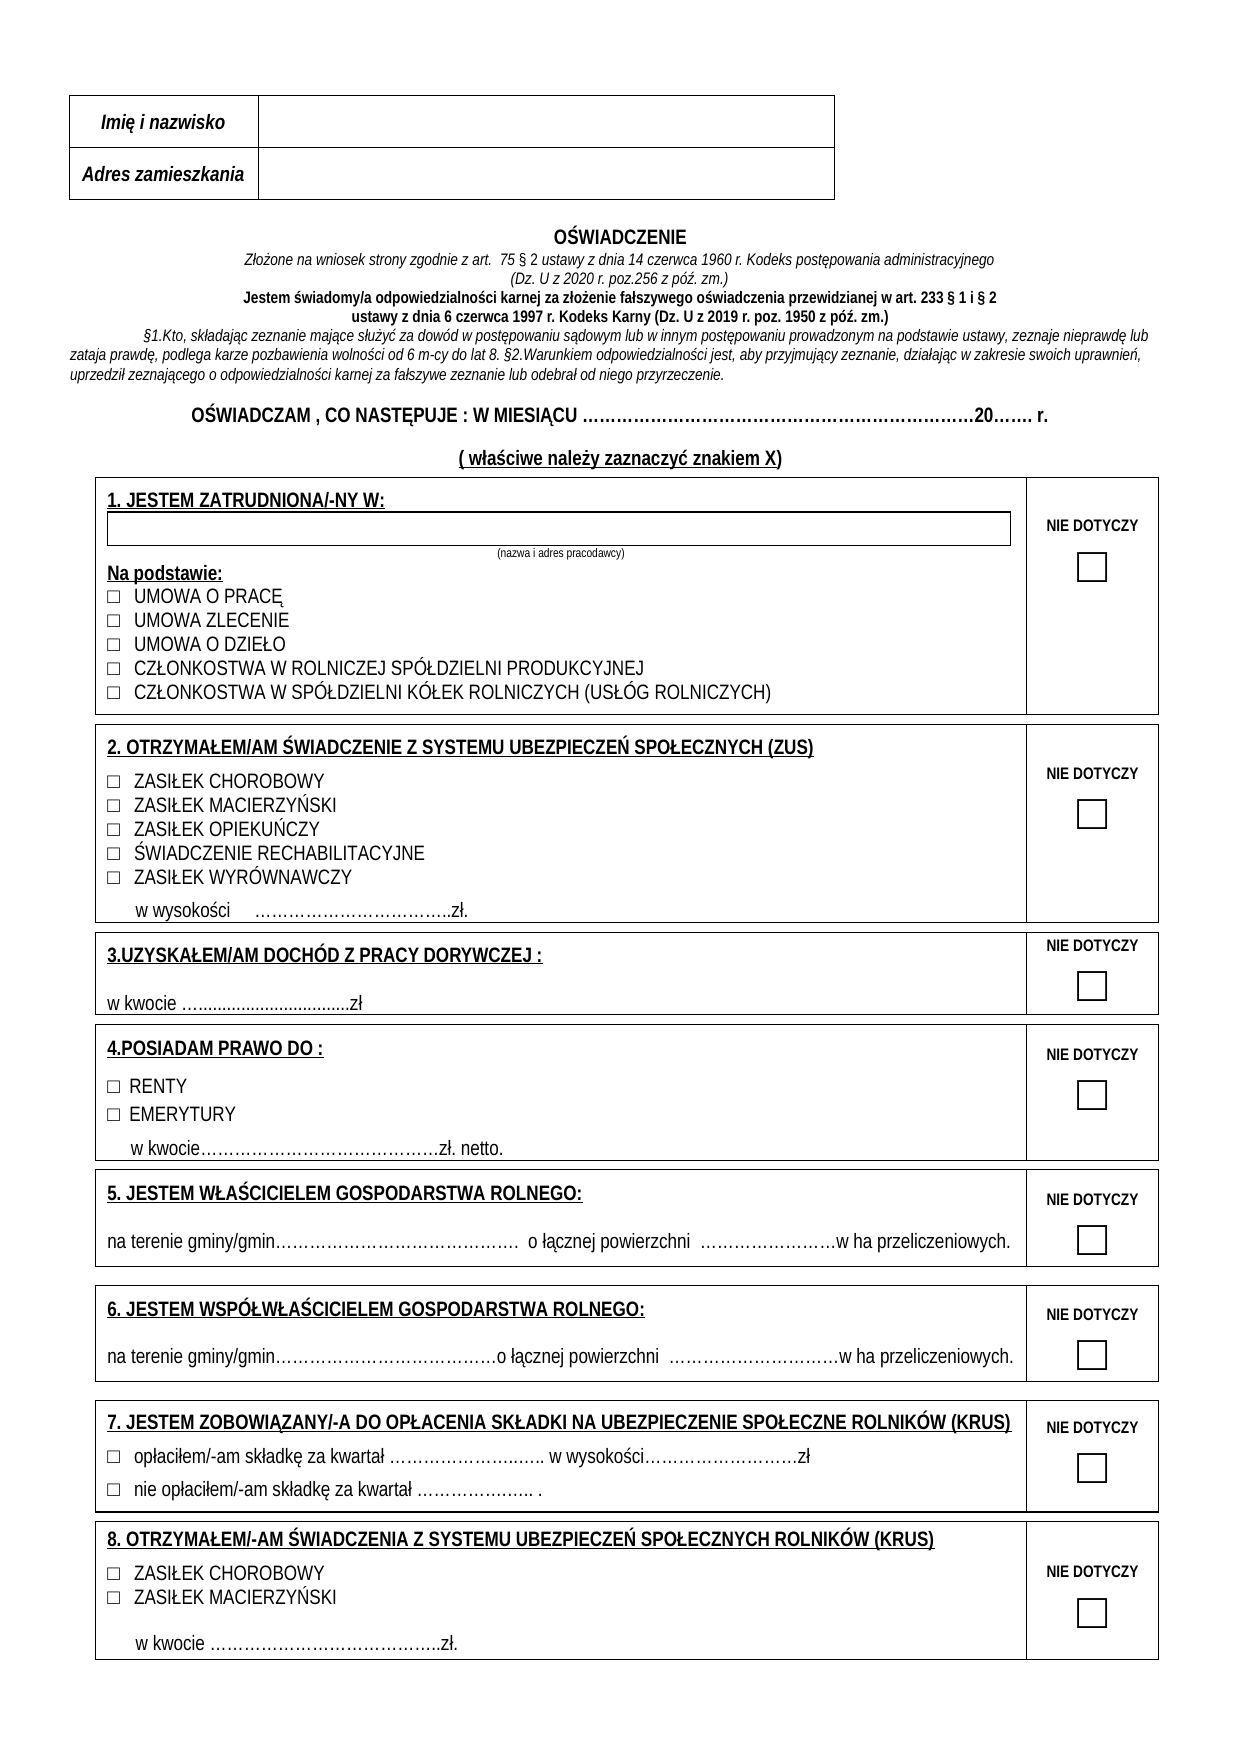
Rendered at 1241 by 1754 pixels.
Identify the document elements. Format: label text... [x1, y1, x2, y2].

text (Dz. U z 2020 r. poz.256 z póź. zm.) [70, 268, 1171, 288]
table_header NIE DOTYCZY □ [1027, 725, 1158, 922]
table_header NIE DOTYCZY □ [1027, 1170, 1158, 1266]
table_header [259, 96, 834, 147]
table_header NIE DOTYCZY □ [1027, 933, 1158, 1014]
table_header NIE DOTYCZY □ [1027, 1522, 1158, 1659]
table_header NIE DOTYCZY □ [1027, 478, 1158, 714]
table_header [108, 513, 1010, 545]
table_header 8. OTRZYMAŁEM/-AM ŚWIADCZENIA Z SYSTEMU UBEZPIECZEŃ SPOŁECZNYCH ROLNIKÓW (KRUS) □ ZASIŁEK CHOROBOWY □ ZASIŁEK MACIERZYŃSKI w kwocie …………………………………..zł. [96, 1522, 1026, 1659]
text OŚWIADCZENIE [70, 225, 1171, 249]
table_header NIE DOTYCZY □ [1027, 1286, 1158, 1381]
table_header Imię i nazwisko [70, 96, 258, 147]
table_header 6. JESTEM WSPÓŁWŁAŚCICIELEM GOSPODARSTWA ROLNEGO: na terenie gminy/gmin…………………………………o łącznej powierzchni …………………………w ha przeliczeniowych. [96, 1286, 1026, 1381]
table_header 3.UZYSKAŁEM/AM DOCHÓD Z PRACY DORYWCZEJ : w kwocie …................................zł [96, 933, 1026, 1014]
text OŚWIADCZAM , CO NASTĘPUJE : W MIESIĄCU ……………………………………………………………20……. r. [70, 403, 1171, 427]
text ustawy z dnia 6 czerwca 1997 r. Kodeks Karny (Dz. U z 2019 r. poz. 1950 z póź. zm.) [70, 307, 1171, 326]
table_header 4.POSIADAM PRAWO DO : □ RENTY □ EMERYTURY w kwocie……………………………………zł. netto. [96, 1025, 1026, 1159]
text Jestem świadomy/a odpowiedzialności karnej za złożenie fałszywego oświadczenia przewidzianej w art. 233 § 1 i § 2 [70, 288, 1171, 307]
table_header 1. JESTEM ZATRUDNIONA/-NY W: (nazwa i adres pracodawcy) Na podstawie: □ UMOWA O PRACĘ □ UMOWA ZLECENIE □ UMOWA O DZIEŁO □ CZŁONKOSTWA W ROLNICZEJ SPÓŁDZIELNI PRODUKCYJNEJ □ CZŁONKOSTWA W SPÓŁDZIELNI KÓŁEK ROLNICZYCH (USŁÓG ROLNICZYCH) [96, 478, 1026, 714]
text §1.Kto, składając zeznanie mające służyć za dowód w postępowaniu sądowym lub w innym postępowaniu prowadzonym na podstawie ustawy, zeznaje nieprawdę lub zataja prawdę, podlega karze pozbawienia wolności od 6 m-cy do lat 8. §2.Warunkiem odpowiedzialności jest, aby przyjmujący zeznanie, działając w zakresie swoich uprawnień, uprzedził zeznającego o odpowiedzialności karnej za fałszywe zeznanie lub odebrał od niego przyrzeczenie. [70, 326, 1171, 383]
table_header 5. JESTEM WŁAŚCICIELEM GOSPODARSTWA ROLNEGO: na terenie gminy/gmin……………………………………. o łącznej powierzchni ……………………w ha przeliczeniowych. [96, 1170, 1026, 1266]
table_header NIE DOTYCZY □ [1027, 1025, 1158, 1159]
table_cell [259, 148, 834, 199]
table_header NIE DOTYCZY □ [1027, 1401, 1158, 1511]
text Złożone na wniosek strony zgodnie z art. 75 § 2 ustawy z dnia 14 czerwca 1960 r. Kodeks postępowania administracyjnego [70, 249, 1171, 268]
text ( właściwe należy zaznaczyć znakiem X) [70, 446, 1171, 470]
table_header 7. JESTEM ZOBOWIĄZANY/-A DO OPŁACENIA SKŁADKI NA UBEZPIECZENIE SPOŁECZNE ROLNIKÓW (KRUS) □ opłaciłem/-am składkę za kwartał …………………..….. w wysokości………………………zł □ nie opłaciłem/-am składkę za kwartał …………….….. . [96, 1401, 1026, 1511]
table_header 2. OTRZYMAŁEM/AM ŚWIADCZENIE Z SYSTEMU UBEZPIECZEŃ SPOŁECZNYCH (ZUS) □ ZASIŁEK CHOROBOWY □ ZASIŁEK MACIERZYŃSKI □ ZASIŁEK OPIEKUŃCZY □ ŚWIADCZENIE RECHABILITACYJNE □ ZASIŁEK WYRÓWNAWCZY w wysokości ……………………………..zł. [96, 725, 1026, 922]
table_cell Adres zamieszkania [70, 148, 258, 199]
